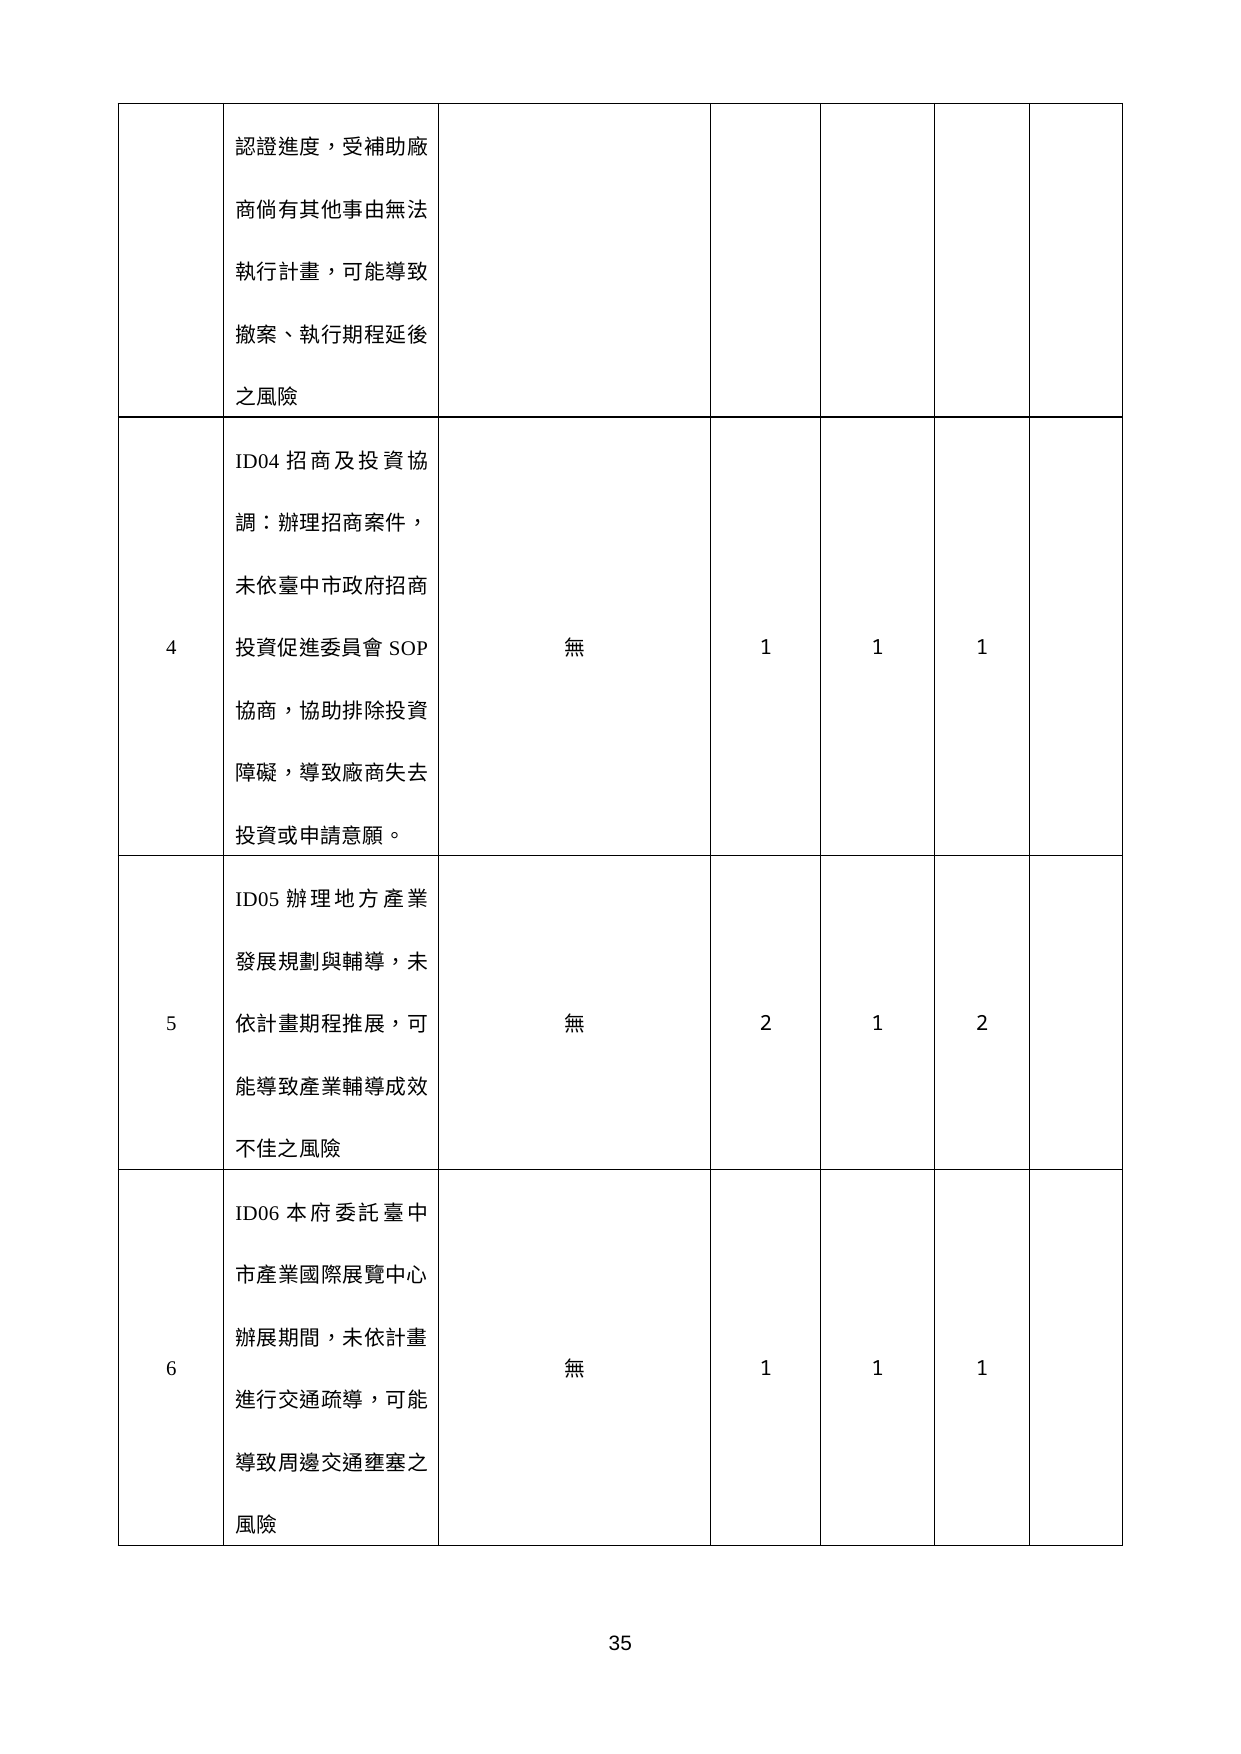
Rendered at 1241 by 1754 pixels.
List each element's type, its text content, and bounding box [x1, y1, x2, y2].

table_cell 1 [821, 418, 934, 855]
table_cell [711, 104, 820, 416]
table_cell 1 [821, 1170, 934, 1544]
table_cell [119, 104, 223, 416]
table_cell 1 [935, 1170, 1029, 1544]
table_cell 1 [821, 856, 934, 1168]
table_cell [1030, 856, 1122, 1168]
table_cell [1030, 1170, 1122, 1544]
table_cell ID05辦理地方產業發展規劃與輔導，未依計畫期程推展，可能導致產業輔導成效不佳之風險 [224, 856, 438, 1168]
table_cell [1030, 104, 1122, 416]
table_cell ID06本府委託臺中市產業國際展覽中心辦展期間，未依計畫進行交通疏導，可能導致周邊交通壅塞之風險 [224, 1170, 438, 1544]
table_cell [821, 104, 934, 416]
table_cell 無 [439, 418, 710, 855]
table_cell 1 [711, 418, 820, 855]
table_cell [439, 104, 710, 416]
table_cell ID04招商及投資協調：辦理招商案件，未依臺中市政府招商投資促進委員會SOP協商，協助排除投資障礙，導致廠商失去投資或申請意願。 [224, 418, 438, 855]
table_cell 無 [439, 856, 710, 1168]
table_cell 6 [119, 1170, 223, 1544]
table_cell 無 [439, 1170, 710, 1544]
table_cell 5 [119, 856, 223, 1168]
table_cell 2 [935, 856, 1029, 1168]
table_cell [1030, 418, 1122, 855]
table_cell 1 [935, 418, 1029, 855]
table_cell [935, 104, 1029, 416]
table_cell 2 [711, 856, 820, 1168]
table_cell 1 [711, 1170, 820, 1544]
table_cell 4 [119, 418, 223, 855]
table_cell 認證進度，受補助廠商倘有其他事由無法執行計畫，可能導致撤案、執行期程延後之風險 [224, 104, 438, 416]
